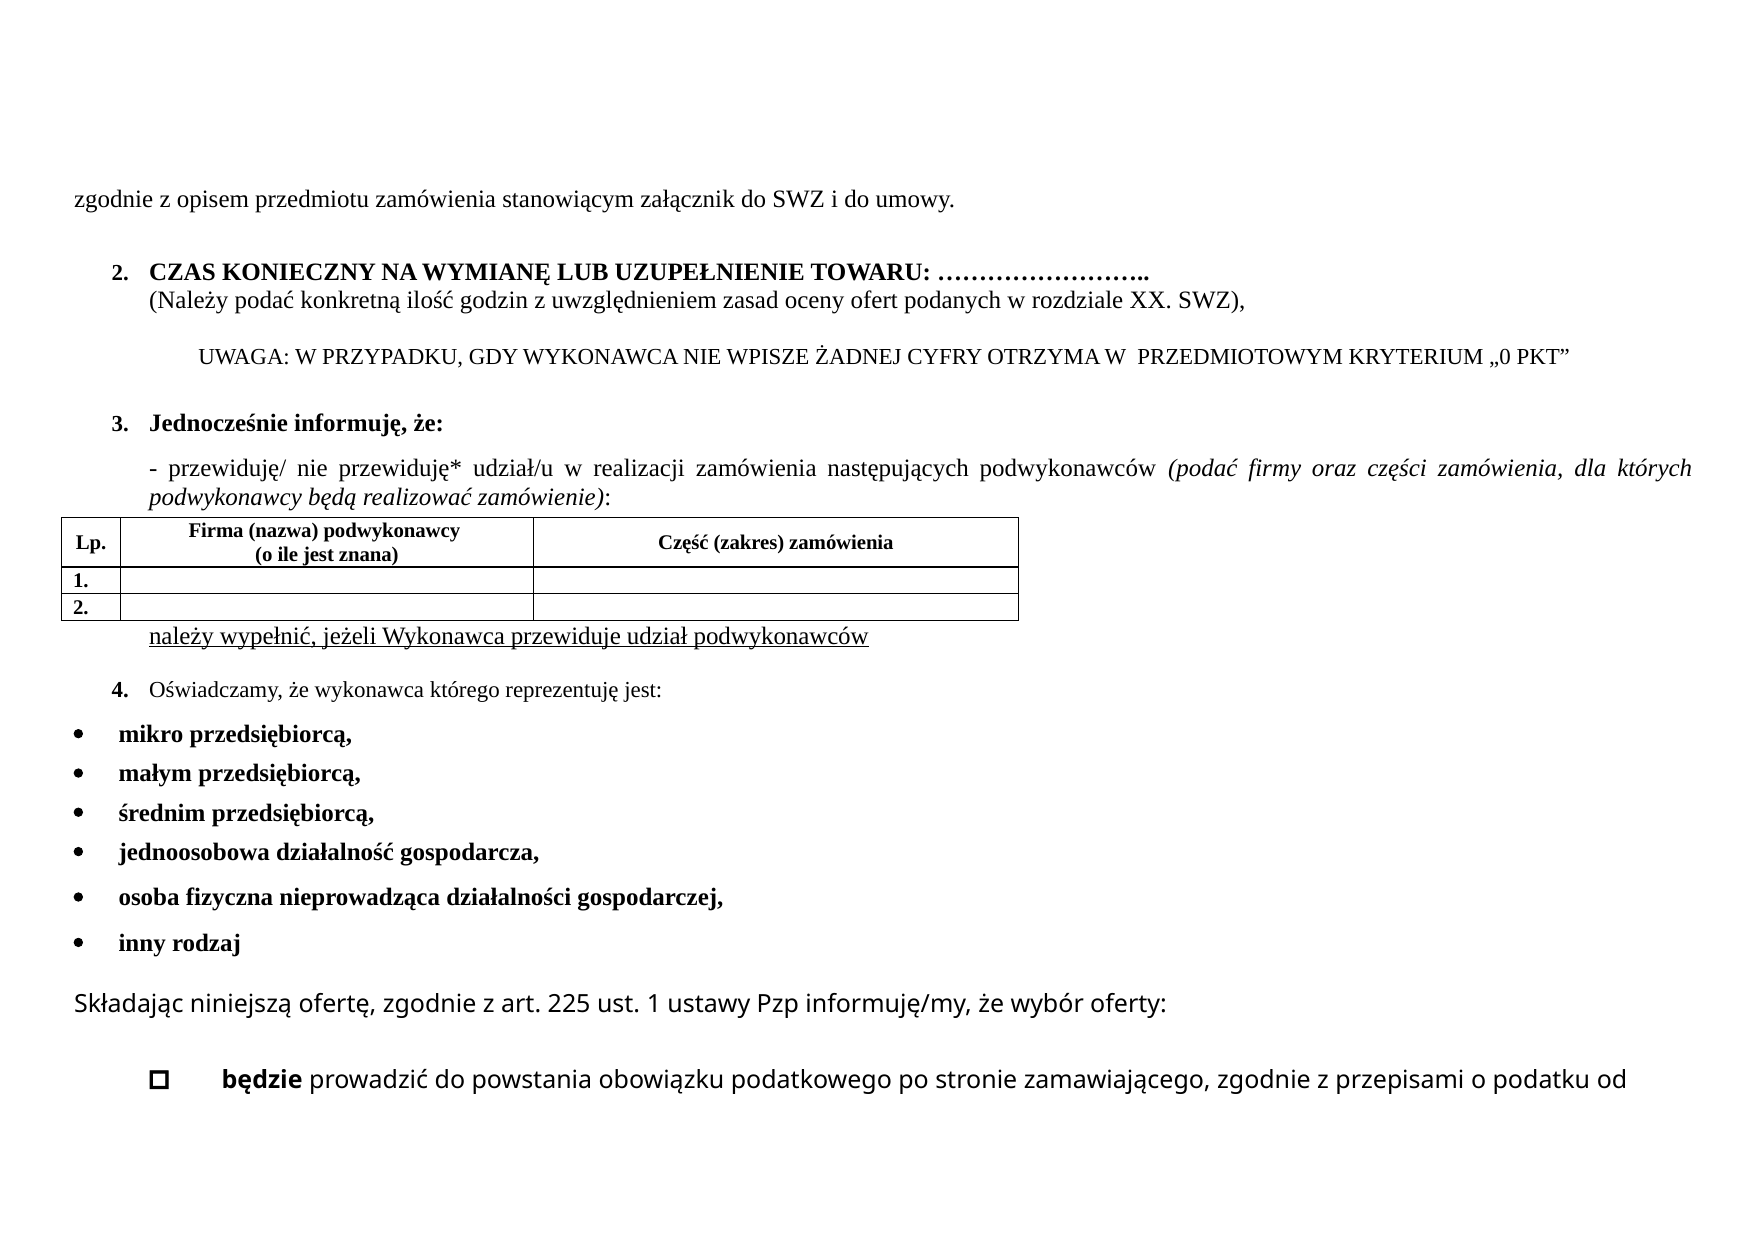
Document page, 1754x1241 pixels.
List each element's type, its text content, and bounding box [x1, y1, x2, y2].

list inny rodzaj [74, 928, 1695, 957]
table_header Lp. [62, 518, 120, 566]
text  będzie prowadzić do powstania obowiązku podatkowego po stronie zamawiającego, zgodnie z przepisami o podatku od [74, 1062, 1695, 1096]
text UWAGA: W PRZYPADKU, GDY WYKONAWCA NIE WPISZE ŻADNEJ CYFRY OTRZYMA W PRZEDMIOTOWYM KRYTERIUM „0 PKT” [74, 343, 1695, 369]
list (Należy podać konkretną ilość godzin z uwzględnieniem zasad oceny ofert podanych w rozdziale XX. SWZ), [149, 285, 1695, 314]
list należy wypełnić, jeżeli Wykonawca przewiduje udział podwykonawców [149, 621, 1695, 650]
list mikro przedsiębiorcą, [74, 719, 1695, 748]
list Jednocześnie informuję, że: [111, 408, 1695, 437]
table_cell [534, 568, 1018, 593]
list - przewiduję/ nie przewiduję* udział/u w realizacji zamówienia następujących podwykonawców (podać firmy oraz części zamówienia, dla których podwykonawcy będą realizować zamówienie): [149, 453, 1695, 511]
list Składając niniejszą ofertę, zgodnie z art. 225 ust. 1 ustawy Pzp informuję/my, że wybór oferty: [74, 986, 1695, 1020]
table_cell [121, 568, 533, 593]
table_cell 2. [62, 594, 120, 620]
table_header Część (zakres) zamówienia [534, 518, 1018, 566]
list średnim przedsiębiorcą, [74, 798, 1695, 826]
list małym przedsiębiorcą, [74, 758, 1695, 787]
list jednoosobowa działalność gospodarcza, [74, 837, 1695, 866]
table_cell [534, 594, 1018, 620]
list osoba fizyczna nieprowadząca działalności gospodarczej, [74, 882, 1695, 911]
text zgodnie z opisem przedmiotu zamówienia stanowiącym załącznik do SWZ i do umowy. [74, 184, 1695, 213]
list CZAS KONIECZNY NA WYMIANĘ LUB UZUPEŁNIENIE TOWARU: …………………….. [111, 257, 1695, 285]
table_cell [121, 594, 533, 620]
list Oświadczamy, że wykonawca którego reprezentuję jest: [111, 676, 1695, 702]
table_cell 1. [62, 568, 120, 593]
